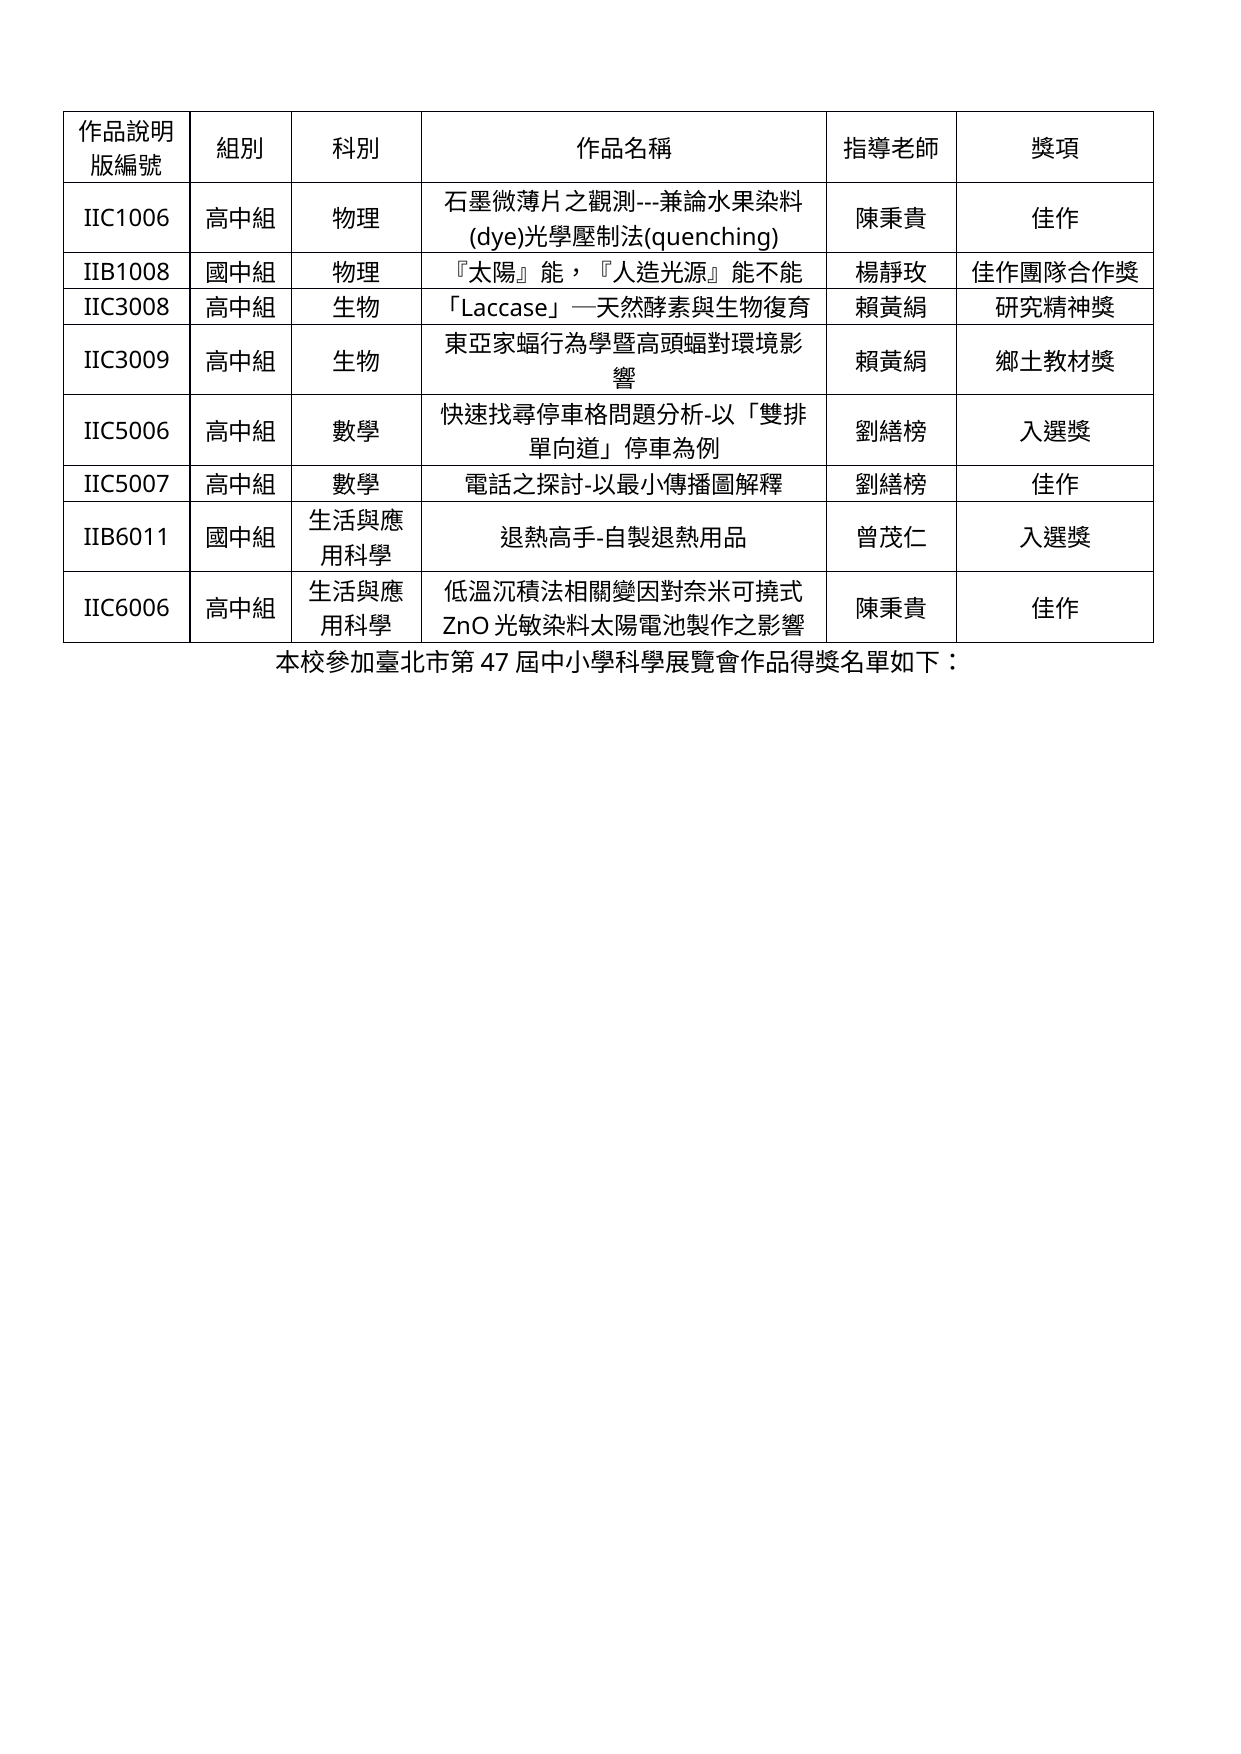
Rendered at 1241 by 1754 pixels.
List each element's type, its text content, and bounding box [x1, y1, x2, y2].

table_cell 石墨微薄片之觀測---兼論水果染料(dye)光學壓制法(quenching) [422, 183, 826, 252]
table_cell 鄉土教材獎 [957, 325, 1153, 394]
table_cell 生活與應用科學 [292, 572, 421, 642]
table_cell 『太陽』能，『人造光源』能不能 [422, 253, 826, 288]
table_cell 數學 [292, 466, 421, 501]
table_cell IIC5006 [64, 395, 189, 465]
table_cell 入選獎 [957, 502, 1153, 571]
table_cell 入選獎 [957, 395, 1153, 465]
table_cell 高中組 [191, 395, 291, 465]
table_cell 陳秉貴 [827, 572, 956, 642]
table_cell 低溫沉積法相關變因對奈米可撓式ZnO光敏染料太陽電池製作之影響 [422, 572, 826, 642]
table_cell IIC3009 [64, 325, 189, 394]
table_cell 「Laccase」─天然酵素與生物復育 [422, 289, 826, 324]
table_cell 佳作 [957, 572, 1153, 642]
table_cell 高中組 [191, 572, 291, 642]
table_header 組別 [191, 112, 291, 182]
table_cell IIC3008 [64, 289, 189, 324]
table_cell 東亞家蝠行為學暨高頭蝠對環境影響 [422, 325, 826, 394]
table_cell 楊靜玫 [827, 253, 956, 288]
table_cell IIC1006 [64, 183, 189, 252]
table_cell IIC6006 [64, 572, 189, 642]
text 本校參加臺北市第 47 屆中小學科學展覽會作品得獎名單如下： [75, 109, 1165, 679]
table_cell 生活與應用科學 [292, 502, 421, 571]
table_cell IIB6011 [64, 502, 189, 571]
table_cell 高中組 [191, 183, 291, 252]
table_cell 物理 [292, 253, 421, 288]
table_cell 快速找尋停車格問題分析-以「雙排單向道」停車為例 [422, 395, 826, 465]
table_cell 生物 [292, 289, 421, 324]
table_cell 國中組 [191, 502, 291, 571]
table_cell 陳秉貴 [827, 183, 956, 252]
table_header 作品說明版編號 [64, 112, 189, 182]
table_cell 高中組 [191, 466, 291, 501]
table_cell 賴黃絹 [827, 325, 956, 394]
table_cell 研究精神獎 [957, 289, 1153, 324]
table_cell 佳作 [957, 466, 1153, 501]
table_cell IIC5007 [64, 466, 189, 501]
table_cell 劉繕榜 [827, 395, 956, 465]
table_cell 生物 [292, 325, 421, 394]
table_cell 數學 [292, 395, 421, 465]
table_header 作品名稱 [422, 112, 826, 182]
table_cell 電話之探討-以最小傳播圖解釋 [422, 466, 826, 501]
table_cell 高中組 [191, 325, 291, 394]
table_cell 退熱高手-自製退熱用品 [422, 502, 826, 571]
table_cell 物理 [292, 183, 421, 252]
table_header 科別 [292, 112, 421, 182]
table_header 指導老師 [827, 112, 956, 182]
table_cell 賴黃絹 [827, 289, 956, 324]
table_cell 高中組 [191, 289, 291, 324]
table_cell 國中組 [191, 253, 291, 288]
table_cell 佳作 [957, 183, 1153, 252]
table_cell IIB1008 [64, 253, 189, 288]
table_cell 曾茂仁 [827, 502, 956, 571]
table_header 獎項 [957, 112, 1153, 182]
table_cell 劉繕榜 [827, 466, 956, 501]
table_cell 佳作團隊合作獎 [957, 253, 1153, 288]
